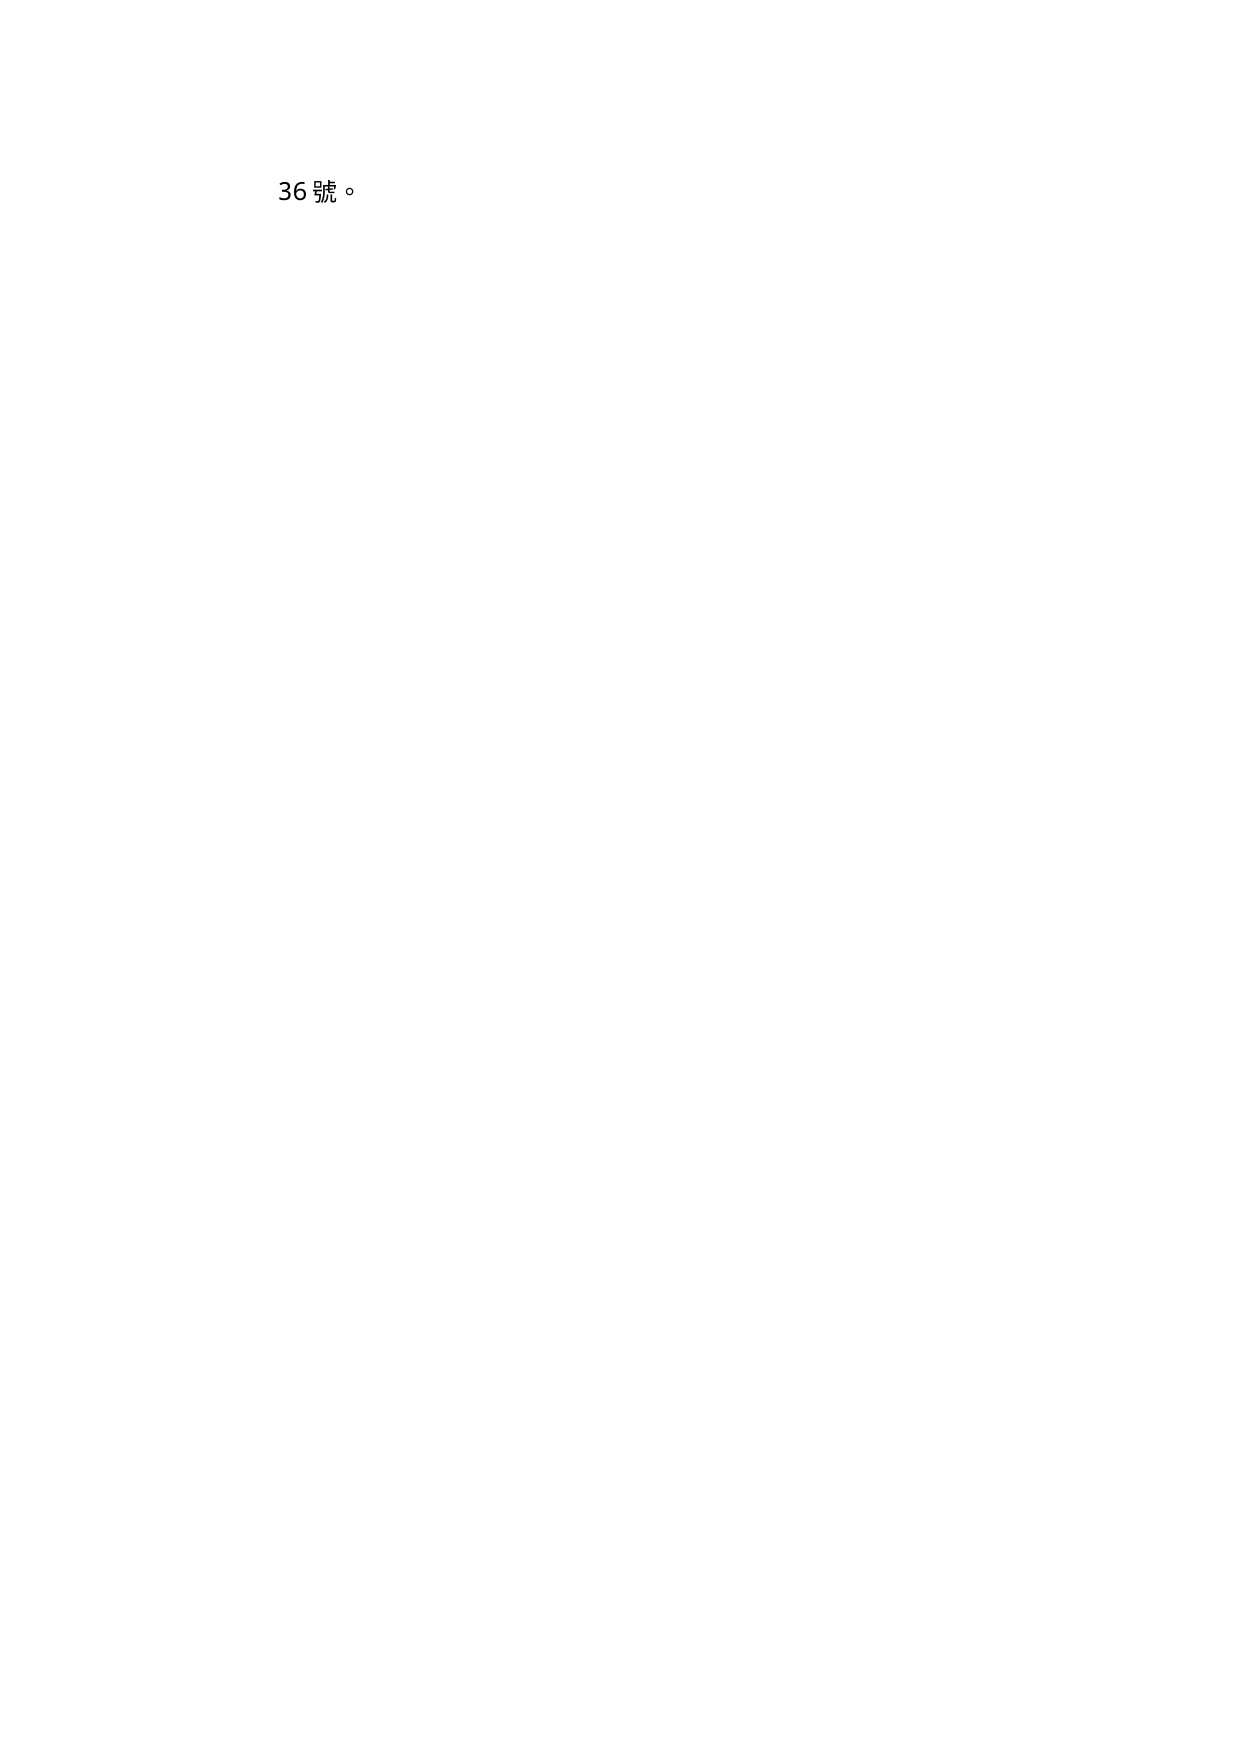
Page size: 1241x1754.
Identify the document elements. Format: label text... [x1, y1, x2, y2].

text 36號。 [177, 149, 1093, 212]
